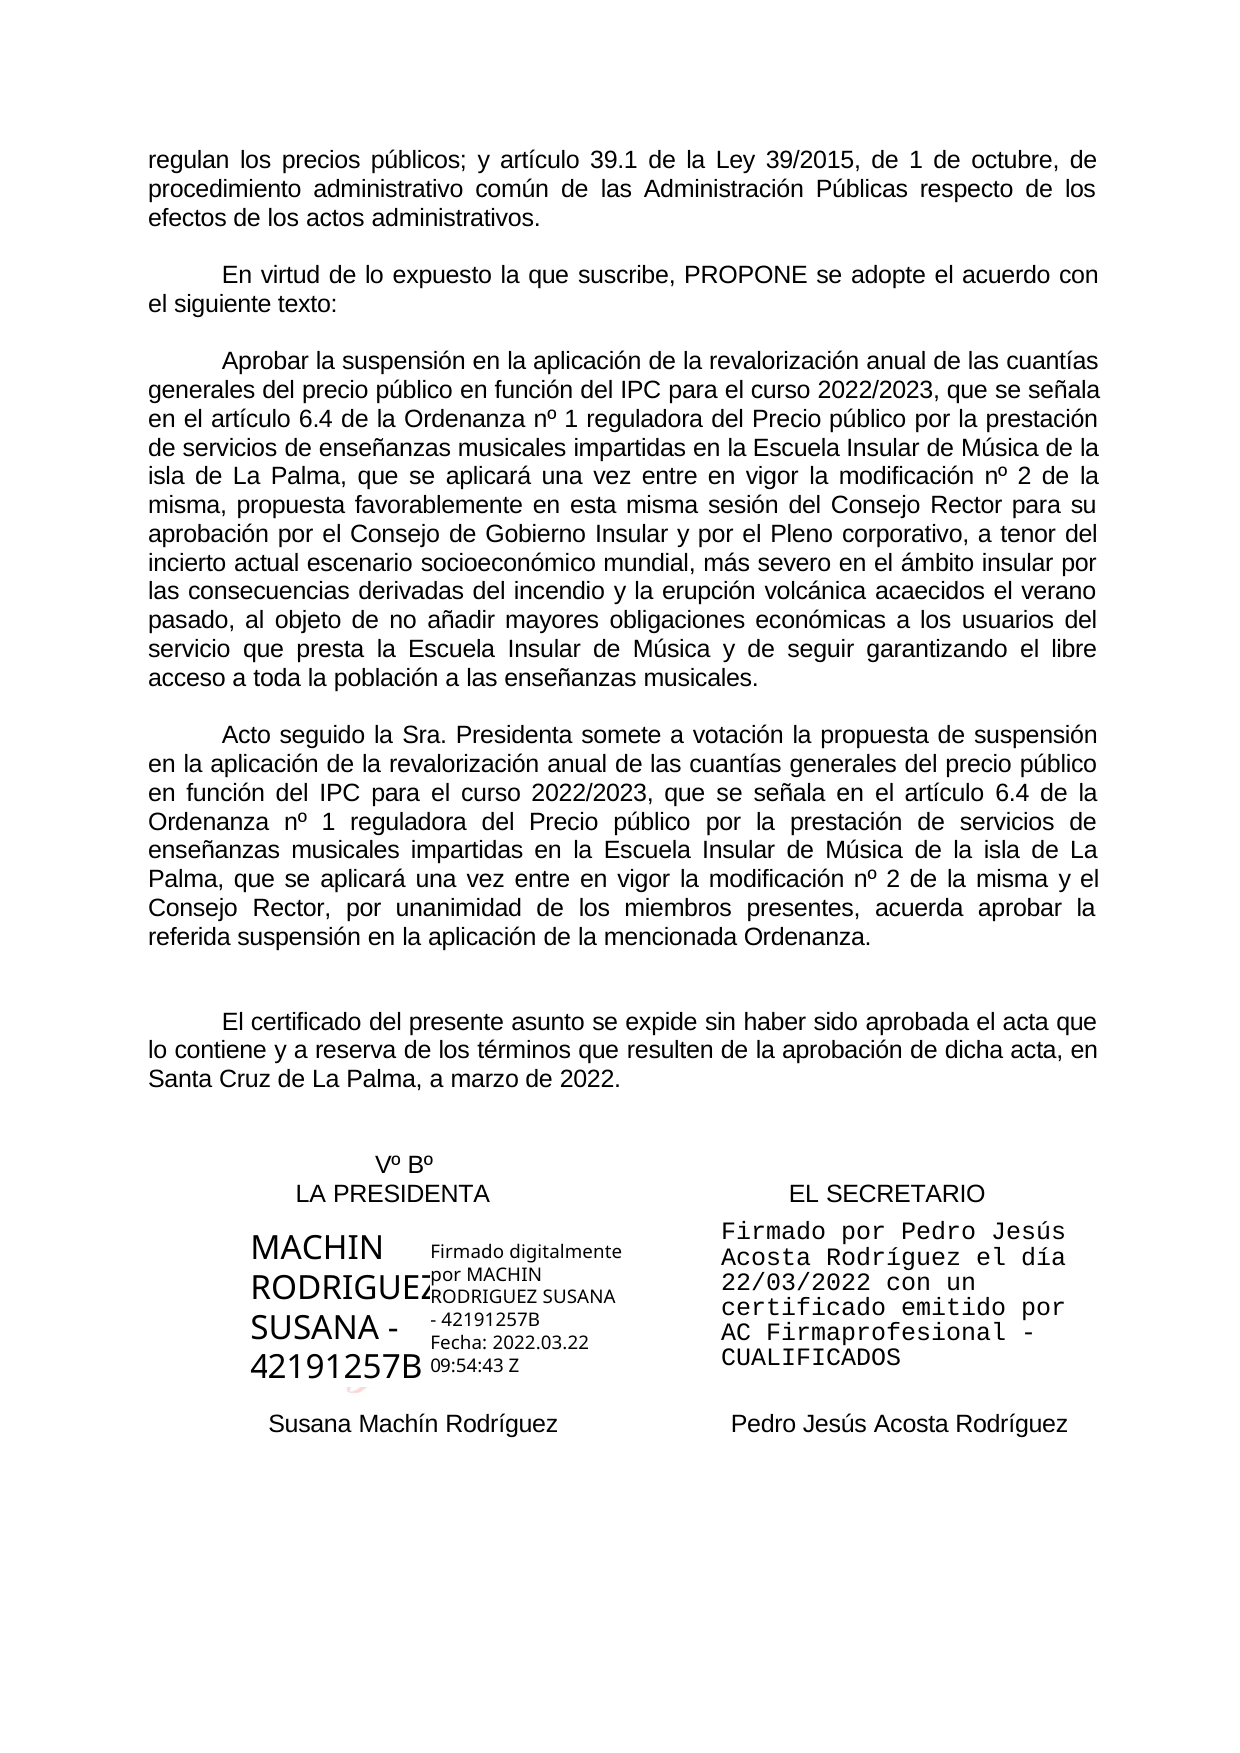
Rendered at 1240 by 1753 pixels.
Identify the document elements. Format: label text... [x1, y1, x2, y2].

text EL SECRETARIO [789, 1180, 1010, 1208]
text 2191257B [267, 1347, 429, 1387]
text Santa Cruz de La Palma, a marzo de 2022. [148, 1065, 1118, 1093]
text aprobación por el Consejo de Gobierno Insular y por el Pleno corporativo, a tenor del [148, 520, 1118, 548]
text generales del precio público en función del IPC para el curso 2022/2023, que se señala [148, 376, 1118, 404]
text 0 [430, 1354, 440, 1377]
text 9:54:43 Z [440, 1354, 536, 1377]
text 22/03/2022 con un [721, 1270, 1091, 1295]
text Susana Machín Rodríguez [268, 1410, 582, 1438]
text regulan los precios públicos; y artículo 39.1 de la Ley 39/2015, de 1 de octubre, de [148, 146, 1118, 174]
text isla de La Palma, que se aplicará una vez entre en vigor la modificación nº 2 de la [148, 462, 1118, 490]
text Consejo Rector, por unanimidad de los miembros presentes, acuerda aprobar la [148, 894, 1118, 922]
text efectos de los actos administrativos. [148, 204, 1118, 232]
text en la aplicación de la revalorización anual de las cuantías generales del precio público [148, 750, 1118, 778]
text 0 [433, 1360, 438, 1371]
text Fecha: 2022.03.22 [430, 1331, 626, 1354]
text Firmado digitalmente [430, 1241, 626, 1263]
text en función del IPC para el curso 2022/2023, que se señala en el artículo 6.4 de la [148, 779, 1118, 807]
text el siguiente texto: [148, 290, 1118, 318]
text Pedro Jesús Acosta Rodríguez [731, 1410, 1092, 1438]
text RODRIGUEZ SUSANA [430, 1286, 626, 1308]
text lo contiene y a reserva de los términos que resulten de la aprobación de dicha acta, en [148, 1036, 1118, 1064]
text servicio que presta la Escuela Insular de Música y de seguir garantizando el libre [148, 635, 1118, 663]
text certificado emitido por [721, 1295, 1091, 1320]
text Aprobar la suspensión en la aplicación de la revalorización anual de las cuantías [222, 347, 1118, 375]
text enseñanzas musicales impartidas en la Escuela Insular de Música de la isla de La [148, 836, 1118, 864]
text en el artículo 6.4 de la Ordenanza nº 1 reguladora del Precio público por la prestación [148, 405, 1118, 433]
text Acto seguido la Sra. Presidenta somete a votación la propuesta de suspensión [222, 721, 1118, 749]
text LA PRESIDENTA [295, 1180, 514, 1208]
text Palma, que se aplicará una vez entre en vigor la modificación nº 2 de la misma y el [148, 865, 1118, 893]
text por MACHIN [430, 1263, 626, 1286]
text 4 [250, 1347, 267, 1387]
text Ordenanza nº 1 reguladora del Precio público por la prestación de servicios de [148, 808, 1118, 836]
text acceso a toda la población a las enseñanzas musicales. [148, 664, 1118, 692]
text MACHIN [250, 1227, 442, 1267]
text referida suspensión en la aplicación de la mencionada Ordenanza. [148, 923, 1118, 951]
text misma, propuesta favorablemente en esta misma sesión del Consejo Rector para su [148, 491, 1118, 519]
text En virtud de lo expuesto la que suscribe, PROPONE se adopte el acuerdo con [222, 261, 1118, 289]
text de servicios de enseñanzas musicales impartidas en la Escuela Insular de Música de la [148, 434, 1118, 462]
text las consecuencias derivadas del incendio y la erupción volcánica acaecidos el verano [148, 577, 1118, 605]
text 4 [254, 1359, 262, 1370]
text AC Firmaprofesional - [721, 1320, 1091, 1345]
text pasado, al objeto de no añadir mayores obligaciones económicas a los usuarios del [148, 606, 1118, 634]
text Vº Bº [375, 1151, 457, 1179]
text - 42191257B [430, 1308, 626, 1331]
text RODRIGUEZ [250, 1267, 430, 1307]
text incierto actual escenario socioeconómico mundial, más severo en el ámbito insular por [148, 549, 1118, 577]
text procedimiento administrativo común de las Administración Públicas respecto de los [148, 175, 1118, 203]
text Acosta Rodríguez el día [721, 1245, 1091, 1270]
text Firmado por Pedro Jesús [721, 1217, 1091, 1245]
text CUALIFICADOS [721, 1345, 1091, 1370]
text El certificado del presente asunto se expide sin haber sido aprobada el acta que [222, 1008, 1118, 1036]
text SUSANA - [250, 1307, 430, 1347]
